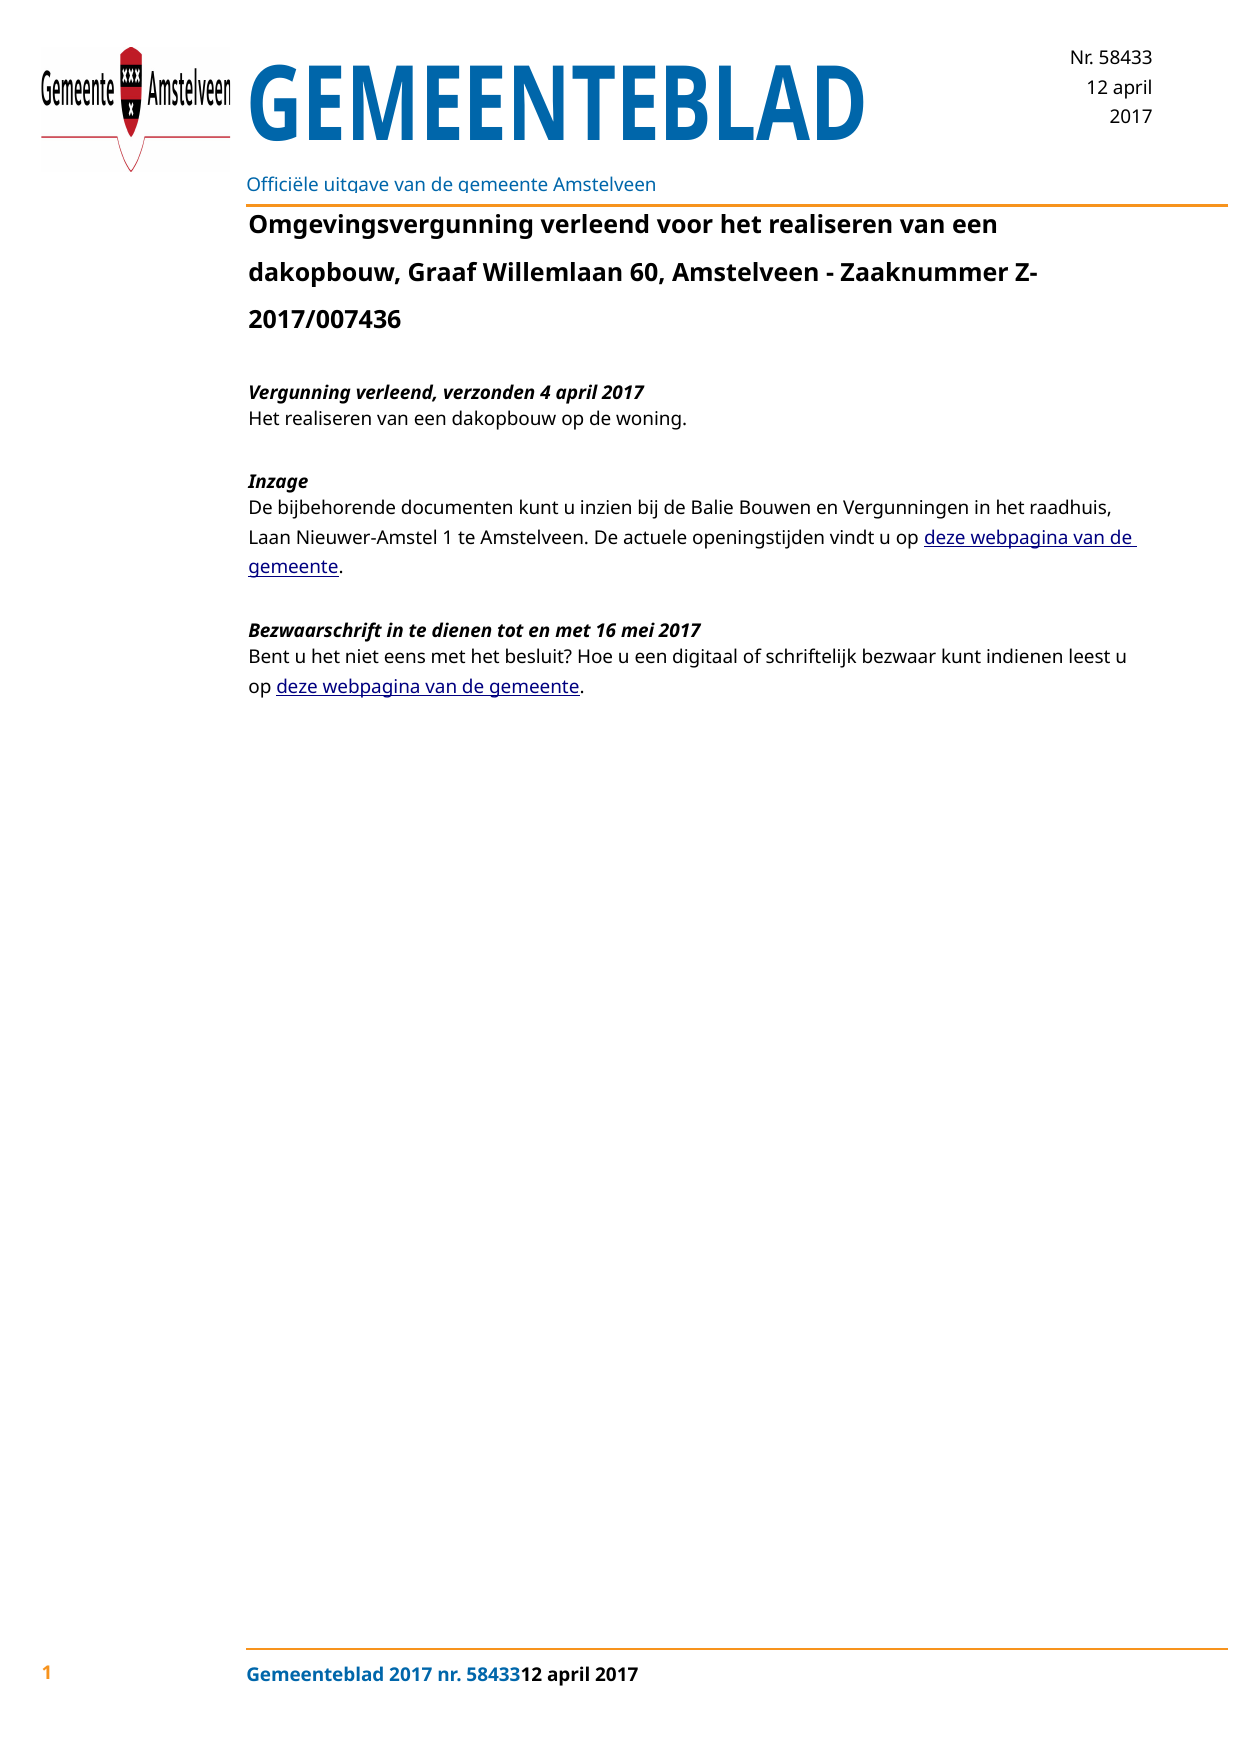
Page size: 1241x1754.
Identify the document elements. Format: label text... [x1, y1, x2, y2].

picture [41, 47, 231, 172]
text Het realiseren van een dakopbouw op de woning. [248, 405, 1152, 431]
text Bezwaarschrift in te dienen tot en met 16 mei 2017 [248, 618, 1152, 643]
text De bijbehorende documenten kunt u inzien bij de Balie Bouwen en Vergunningen in het raadhuis, Laan Nieuwer-Amstel 1 te Amstelveen. De actuele openingstijden vindt u op deze webpagina van de gemeente. [248, 494, 1152, 579]
text Vergunning verleend, verzonden 4 april 2017 [248, 379, 1152, 405]
text Omgevingsvergunning verleend voor het realiseren van een dakopbouw, Graaf Willemlaan 60, Amstelveen - Zaaknummer Z-2017/007436 [248, 207, 1152, 336]
text Bent u het niet eens met het besluit? Hoe u een digitaal of schriftelijk bezwaar kunt indienen leest u op deze webpagina van de gemeente. [248, 643, 1152, 699]
text Inzage [248, 469, 1152, 494]
